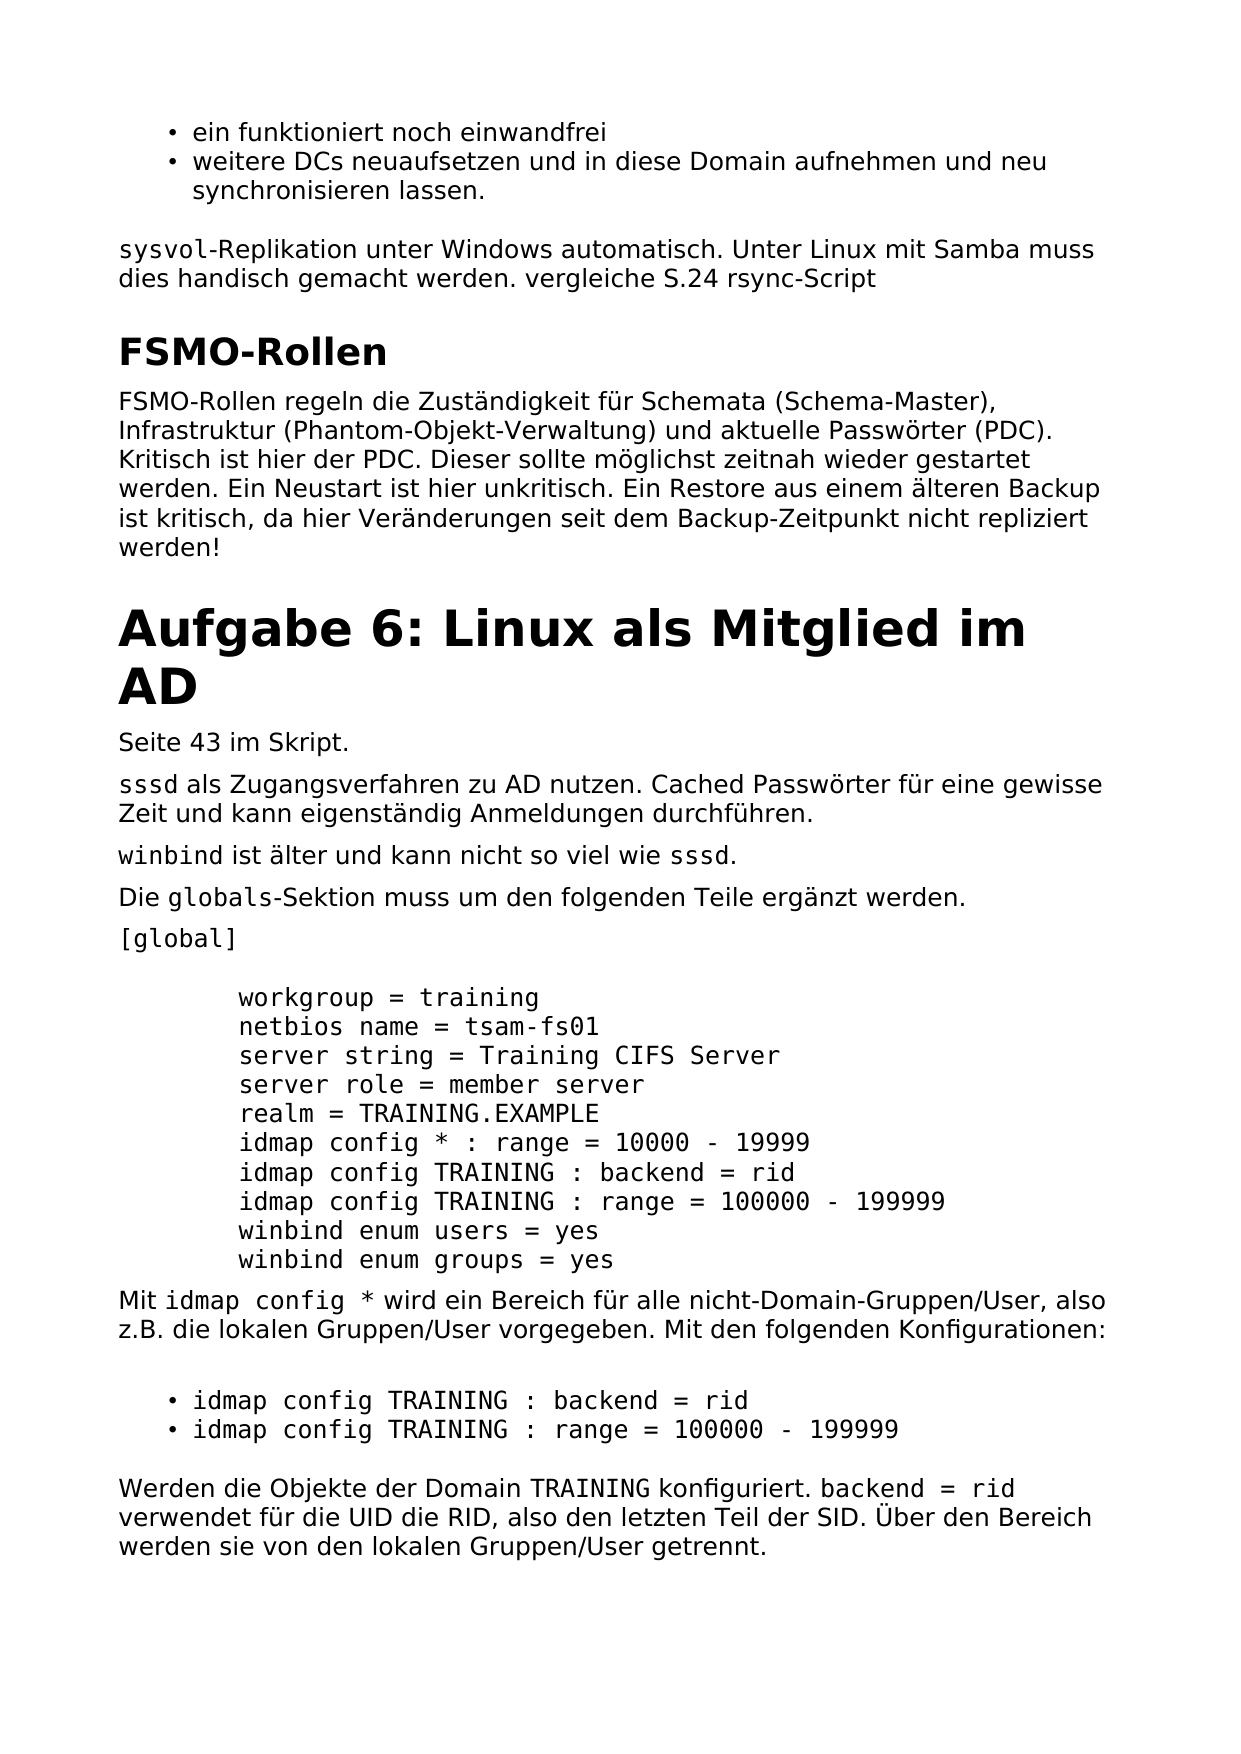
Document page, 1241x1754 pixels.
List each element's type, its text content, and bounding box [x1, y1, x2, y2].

text FSMO-Rollen regeln die Zuständigkeit für Schemata (Schema-Master), Infrastruktur (Phantom-Objekt-Verwaltung) und aktuelle Passwörter (PDC). Kritisch ist hier der PDC. Dieser sollte möglichst zeitnah wieder gestartet werden. Ein Neustart ist hier unkritisch. Ein Restore aus einem älteren Backup ist kritisch, da hier Veränderungen seit dem Backup-Zeitpunkt nicht repliziert werden! [118, 387, 1122, 562]
list idmap config TRAINING : range = 100000 - 199999 [177, 1416, 1122, 1445]
list ein funktioniert noch einwandfrei [177, 118, 1122, 147]
text [global] workgroup = training netbios name = tsam-fs01 server string = Training CIFS Server server role = member server realm = TRAINING.EXAMPLE idmap config * : range = 10000 - 19999 idmap config TRAINING : backend = rid idmap config TRAINING : range = 100000 - 199999 winbind enum users = yes winbind enum groups = yes [118, 924, 1122, 1274]
subtitle FSMO-Rollen [118, 331, 1122, 374]
text Werden die Objekte der Domain TRAINING konfiguriert. backend = rid verwendet für die UID die RID, also den letzten Teil der SID. Über den Bereich werden sie von den lokalen Gruppen/User getrennt. [118, 1474, 1122, 1562]
text Mit idmap config * wird ein Bereich für alle nicht-Domain-Gruppen/User, also z.B. die lokalen Gruppen/User vorgegeben. Mit den folgenden Konfigurationen: [118, 1286, 1122, 1344]
text winbind ist älter und kann nicht so viel wie sssd. [118, 841, 1122, 870]
text sssd als Zugangsverfahren zu AD nutzen. Cached Passwörter für eine gewisse Zeit und kann eigenständig Anmeldungen durchführen. [118, 770, 1122, 828]
list idmap config TRAINING : backend = rid [177, 1386, 1122, 1416]
subtitle Aufgabe 6: Linux als Mitglied im AD [118, 599, 1122, 716]
text Die globals-Sektion muss um den folgenden Teile ergänzt werden. [118, 883, 1122, 912]
text Seite 43 im Skript. [118, 728, 1122, 758]
text sysvol-Replikation unter Windows automatisch. Unter Linux mit Samba muss dies handisch gemacht werden. vergleiche S.24 rsync-Script [118, 235, 1122, 293]
list weitere DCs neuaufsetzen und in diese Domain aufnehmen und neu synchronisieren lassen. [177, 147, 1122, 206]
